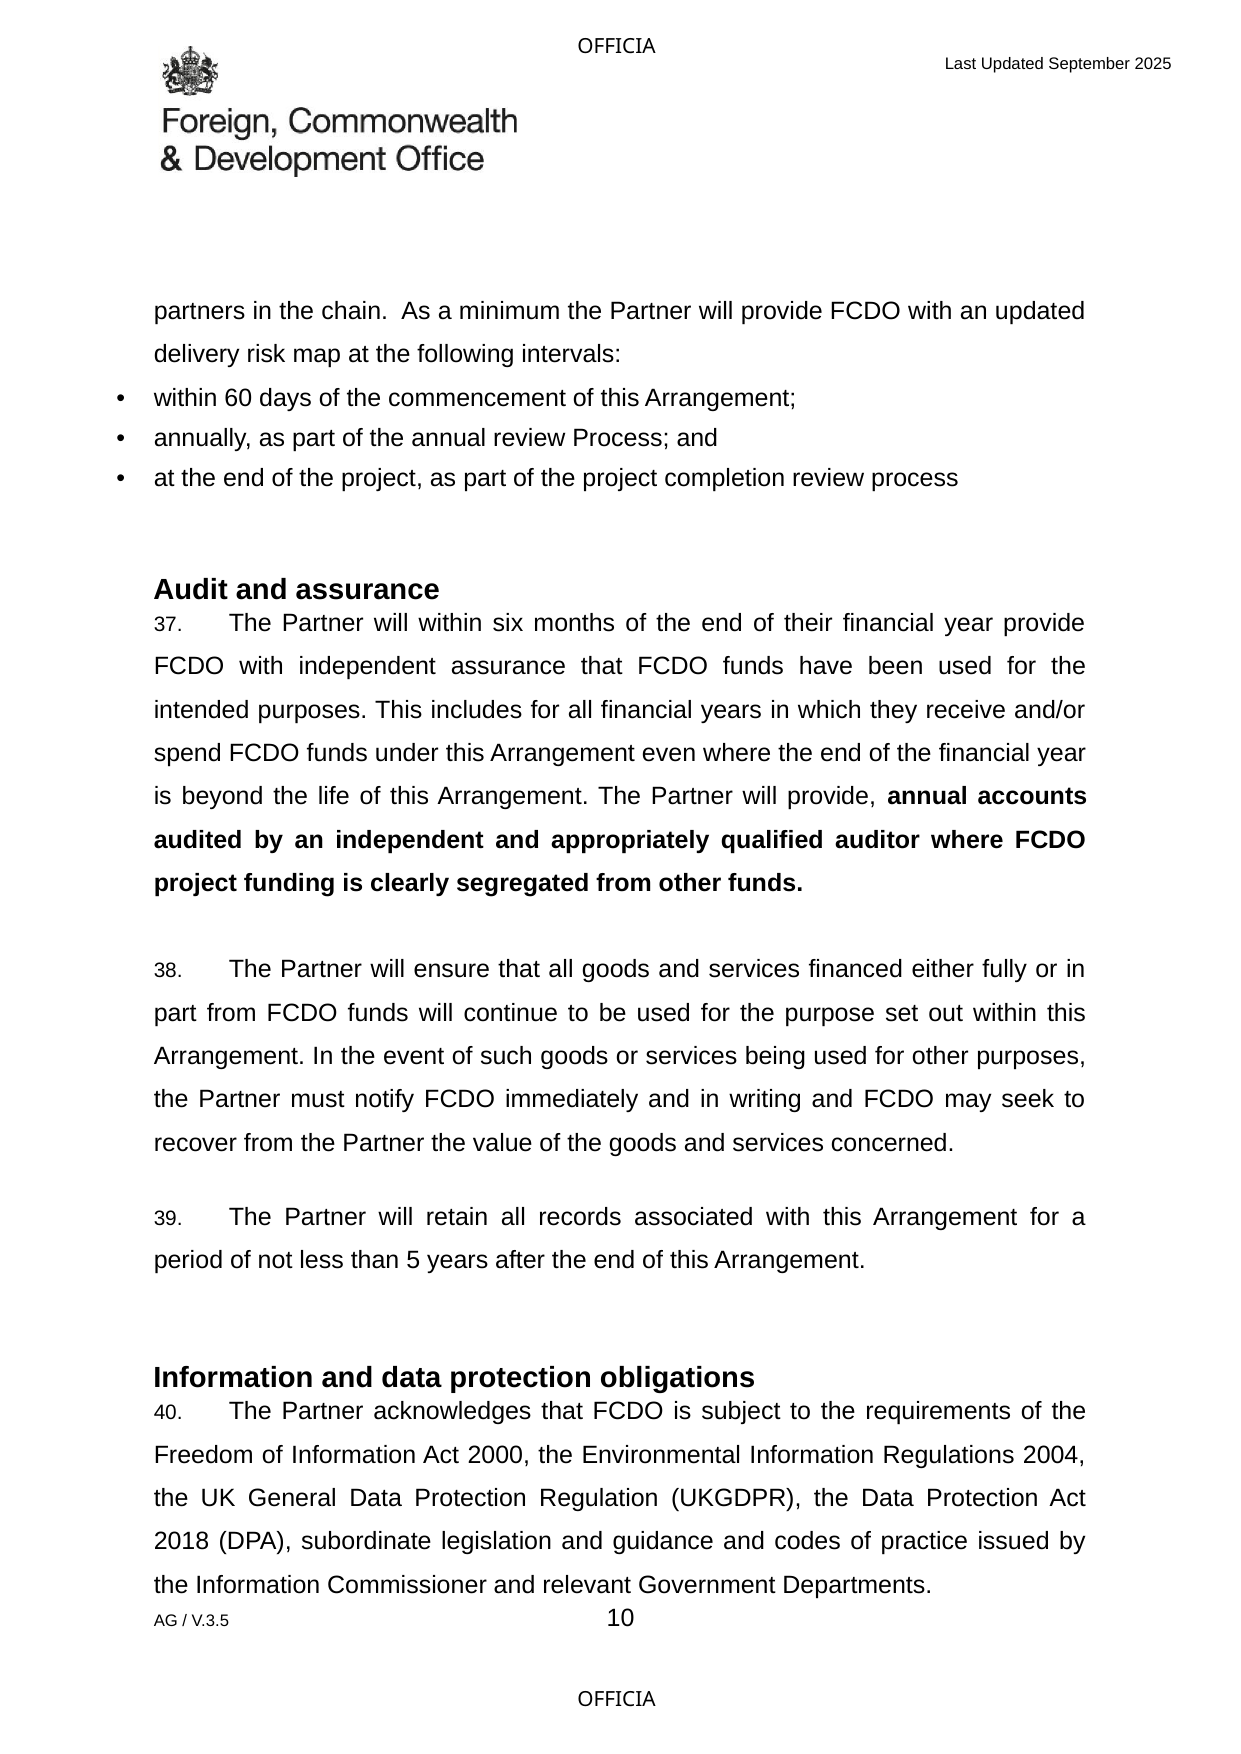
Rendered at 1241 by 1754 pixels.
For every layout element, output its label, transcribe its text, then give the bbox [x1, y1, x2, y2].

subtitle Audit and assurance [153, 572, 1087, 606]
subtitle Information and data protection obligations [153, 1361, 1087, 1394]
list The Partner acknowledges that FCDO is subject to the requirements of the Freedom of Information Act 2000, the Environmental Information Regulations 2004, the UK General Data Protection Regulation (UKGDPR), the Data Protection Act 2018 (DPA), subordinate legislation and guidance and codes of practice issued by the Information Commissioner and relevant Government Departments. [153, 1396, 1087, 1598]
list within 60 days of the commencement of this Arrangement; [116, 383, 1087, 412]
list The Partner will retain all records associated with this Arrangement for a period of not less than 5 years after the end of this Arrangement. [153, 1202, 1087, 1274]
list at the end of the project, as part of the project completion review process [116, 463, 1087, 491]
list partners in the chain. As a minimum the Partner will provide FCDO with an updated delivery risk map at the following intervals: [153, 296, 1087, 368]
list annually, as part of the annual review Process; and [116, 423, 1087, 451]
list The Partner will ensure that all goods and services financed either fully or in part from FCDO funds will continue to be used for the purpose set out within this Arrangement. In the event of such goods or services being used for other purposes, the Partner must notify FCDO immediately and in writing and FCDO may seek to recover from the Partner the value of the goods and services concerned. [153, 954, 1087, 1156]
list The Partner will within six months of the end of their financial year provide FCDO with independent assurance that FCDO funds have been used for the intended purposes. This includes for all financial years in which they receive and/or spend FCDO funds under this Arrangement even where the end of the financial year is beyond the life of this Arrangement. The Partner will provide, annual accounts audited by an independent and appropriately qualified auditor where FCDO project funding is clearly segregated from other funds. [153, 608, 1087, 897]
